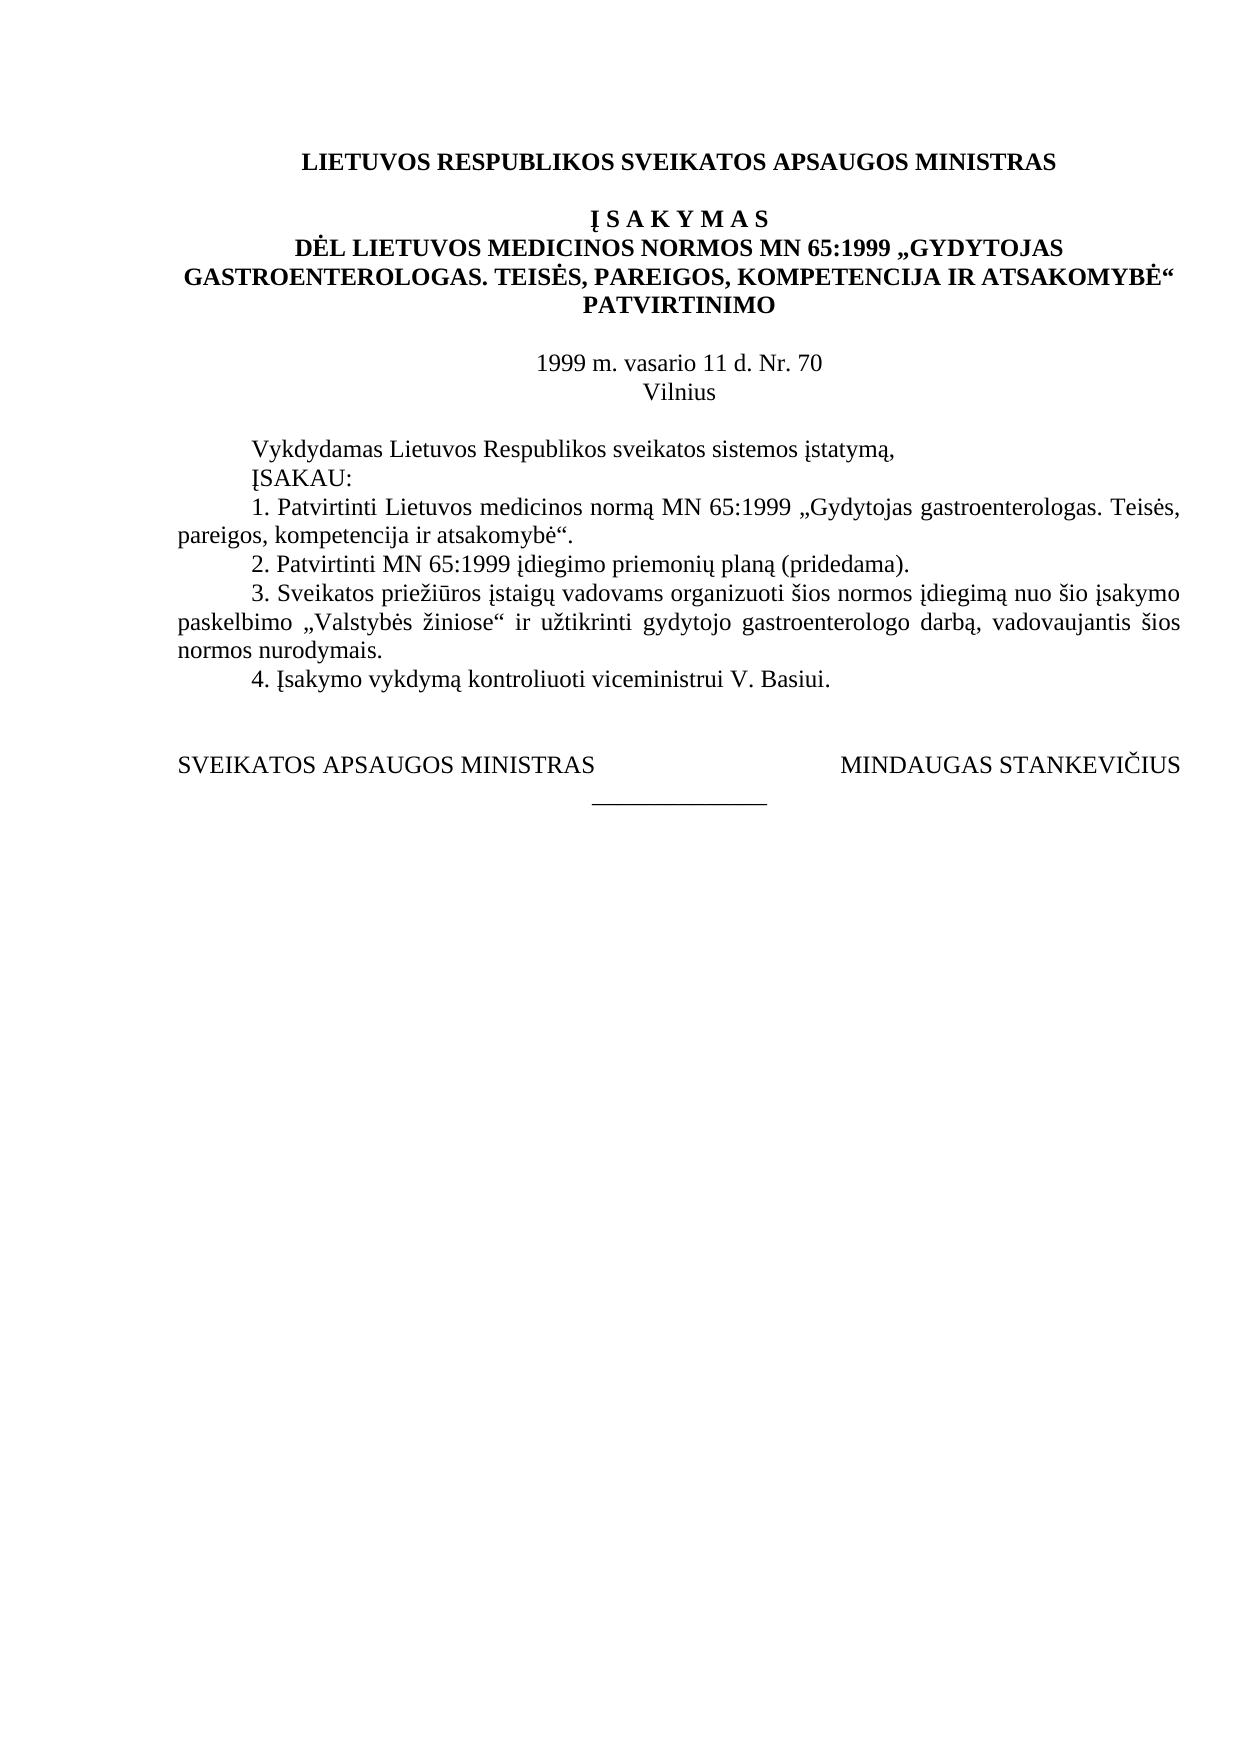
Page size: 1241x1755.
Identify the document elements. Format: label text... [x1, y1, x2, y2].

text ĮSAKAU: [177, 463, 1181, 492]
text LIETUVOS RESPUBLIKOS SVEIKATOS APSAUGOS MINISTRAS [177, 147, 1181, 176]
text DĖL LIETUVOS MEDICINOS NORMOS MN 65:1999 „GYDYTOJAS GASTROENTEROLOGAS. TEISĖS, PAREIGOS, KOMPETENCIJA IR ATSAKOMYBĖ“ PATVIRTINIMO [177, 233, 1181, 319]
text ______________ [177, 779, 1181, 808]
text Į S A K Y M A S [177, 204, 1181, 233]
text SVEIKATOS APSAUGOS MINISTRAS MINDAUGAS STANKEVIČIUS [177, 751, 1181, 779]
text 4. Įsakymo vykdymą kontroliuoti viceministrui V. Basiui. [177, 664, 1181, 693]
text Vykdydamas Lietuvos Respublikos sveikatos sistemos įstatymą, [177, 434, 1181, 463]
text 1. Patvirtinti Lietuvos medicinos normą MN 65:1999 „Gydytojas gastroenterologas. Teisės, pareigos, kompetencija ir atsakomybė“. [177, 492, 1181, 549]
text Vilnius [177, 377, 1181, 406]
text 3. Sveikatos priežiūros įstaigų vadovams organizuoti šios normos įdiegimą nuo šio įsakymo paskelbimo „Valstybės žiniose“ ir užtikrinti gydytojo gastroenterologo darbą, vadovaujantis šios normos nurodymais. [177, 578, 1181, 664]
text 2. Patvirtinti MN 65:1999 įdiegimo priemonių planą (pridedama). [177, 549, 1181, 578]
text 1999 m. vasario 11 d. Nr. 70 [177, 348, 1181, 377]
